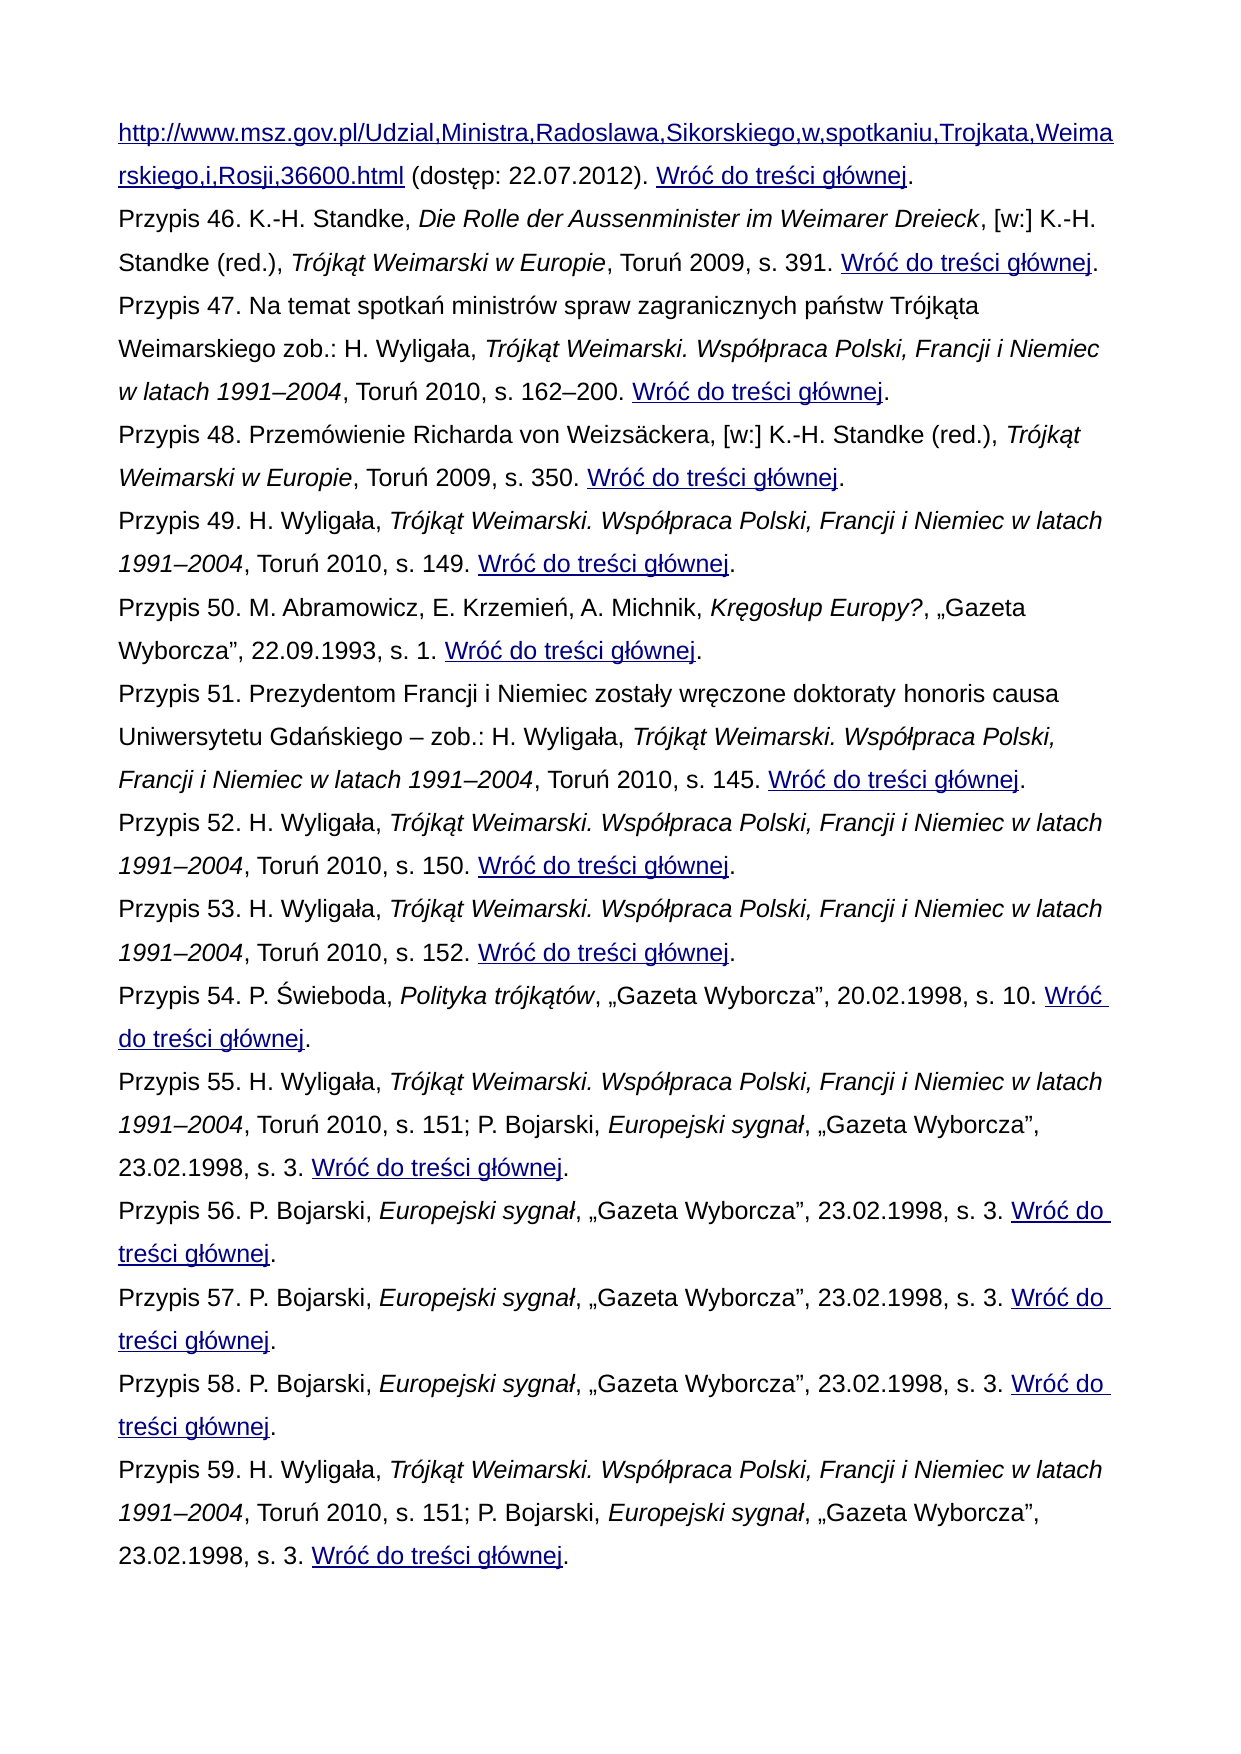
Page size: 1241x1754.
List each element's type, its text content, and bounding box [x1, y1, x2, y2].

text Przypis 53. H. Wyligała, Trójkąt Weimarski. Współpraca Polski, Francji i Niemiec w latach 1991–2004, Toruń 2010, s. 152. Wróć do treści głównej. [118, 894, 1122, 966]
text Przypis 52. H. Wyligała, Trójkąt Weimarski. Współpraca Polski, Francji i Niemiec w latach 1991–2004, Toruń 2010, s. 150. Wróć do treści głównej. [118, 808, 1122, 880]
text Przypis 50. M. Abramowicz, E. Krzemień, A. Michnik, Kręgosłup Europy?, „Gazeta Wyborcza”, 22.09.1993, s. 1. Wróć do treści głównej. [118, 592, 1122, 664]
text Przypis 56. P. Bojarski, Europejski sygnał, „Gazeta Wyborcza”, 23.02.1998, s. 3. Wróć do treści głównej. [118, 1196, 1122, 1268]
text Przypis 49. H. Wyligała, Trójkąt Weimarski. Współpraca Polski, Francji i Niemiec w latach 1991–2004, Toruń 2010, s. 149. Wróć do treści głównej. [118, 506, 1122, 578]
text Przypis 51. Prezydentom Francji i Niemiec zostały wręczone doktoraty honoris causa Uniwersytetu Gdańskiego – zob.: H. Wyligała, Trójkąt Weimarski. Współpraca Polski, Francji i Niemiec w latach 1991–2004, Toruń 2010, s. 145. Wróć do treści głównej. [118, 679, 1122, 794]
text Przypis 48. Przemówienie Richarda von Weizsäckera, [w:] K.-H. Standke (red.), Trójkąt Weimarski w Europie, Toruń 2009, s. 350. Wróć do treści głównej. [118, 420, 1122, 492]
text Przypis 47. Na temat spotkań ministrów spraw zagranicznych państw Trójkąta Weimarskiego zob.: H. Wyligała, Trójkąt Weimarski. Współpraca Polski, Francji i Niemiec w latach 1991–2004, Toruń 2010, s. 162–200. Wróć do treści głównej. [118, 291, 1122, 406]
text Przypis 54. P. Świeboda, Polityka trójkątów, „Gazeta Wyborcza”, 20.02.1998, s. 10. Wróć do treści głównej. [118, 981, 1122, 1052]
text Przypis 58. P. Bojarski, Europejski sygnał, „Gazeta Wyborcza”, 23.02.1998, s. 3. Wróć do treści głównej. [118, 1369, 1122, 1441]
text Przypis 59. H. Wyligała, Trójkąt Weimarski. Współpraca Polski, Francji i Niemiec w latach 1991–2004, Toruń 2010, s. 151; P. Bojarski, Europejski sygnał, „Gazeta Wyborcza”, 23.02.1998, s. 3. Wróć do treści głównej. [118, 1455, 1122, 1570]
text Przypis 55. H. Wyligała, Trójkąt Weimarski. Współpraca Polski, Francji i Niemiec w latach 1991–2004, Toruń 2010, s. 151; P. Bojarski, Europejski sygnał, „Gazeta Wyborcza”, 23.02.1998, s. 3. Wróć do treści głównej. [118, 1067, 1122, 1182]
text http://www.msz.gov.pl/Udzial,Ministra,Radoslawa,Sikorskiego,w,spotkaniu,Trojkata,Weimarskiego,i,Rosji,36600.html (dostęp: 22.07.2012). Wróć do treści głównej. [118, 118, 1122, 190]
text Przypis 57. P. Bojarski, Europejski sygnał, „Gazeta Wyborcza”, 23.02.1998, s. 3. Wróć do treści głównej. [118, 1282, 1122, 1354]
text Przypis 46. K.-H. Standke, Die Rolle der Aussenminister im Weimarer Dreieck, [w:] K.-H. Standke (red.), Trójkąt Weimarski w Europie, Toruń 2009, s. 391. Wróć do treści głównej. [118, 204, 1122, 276]
